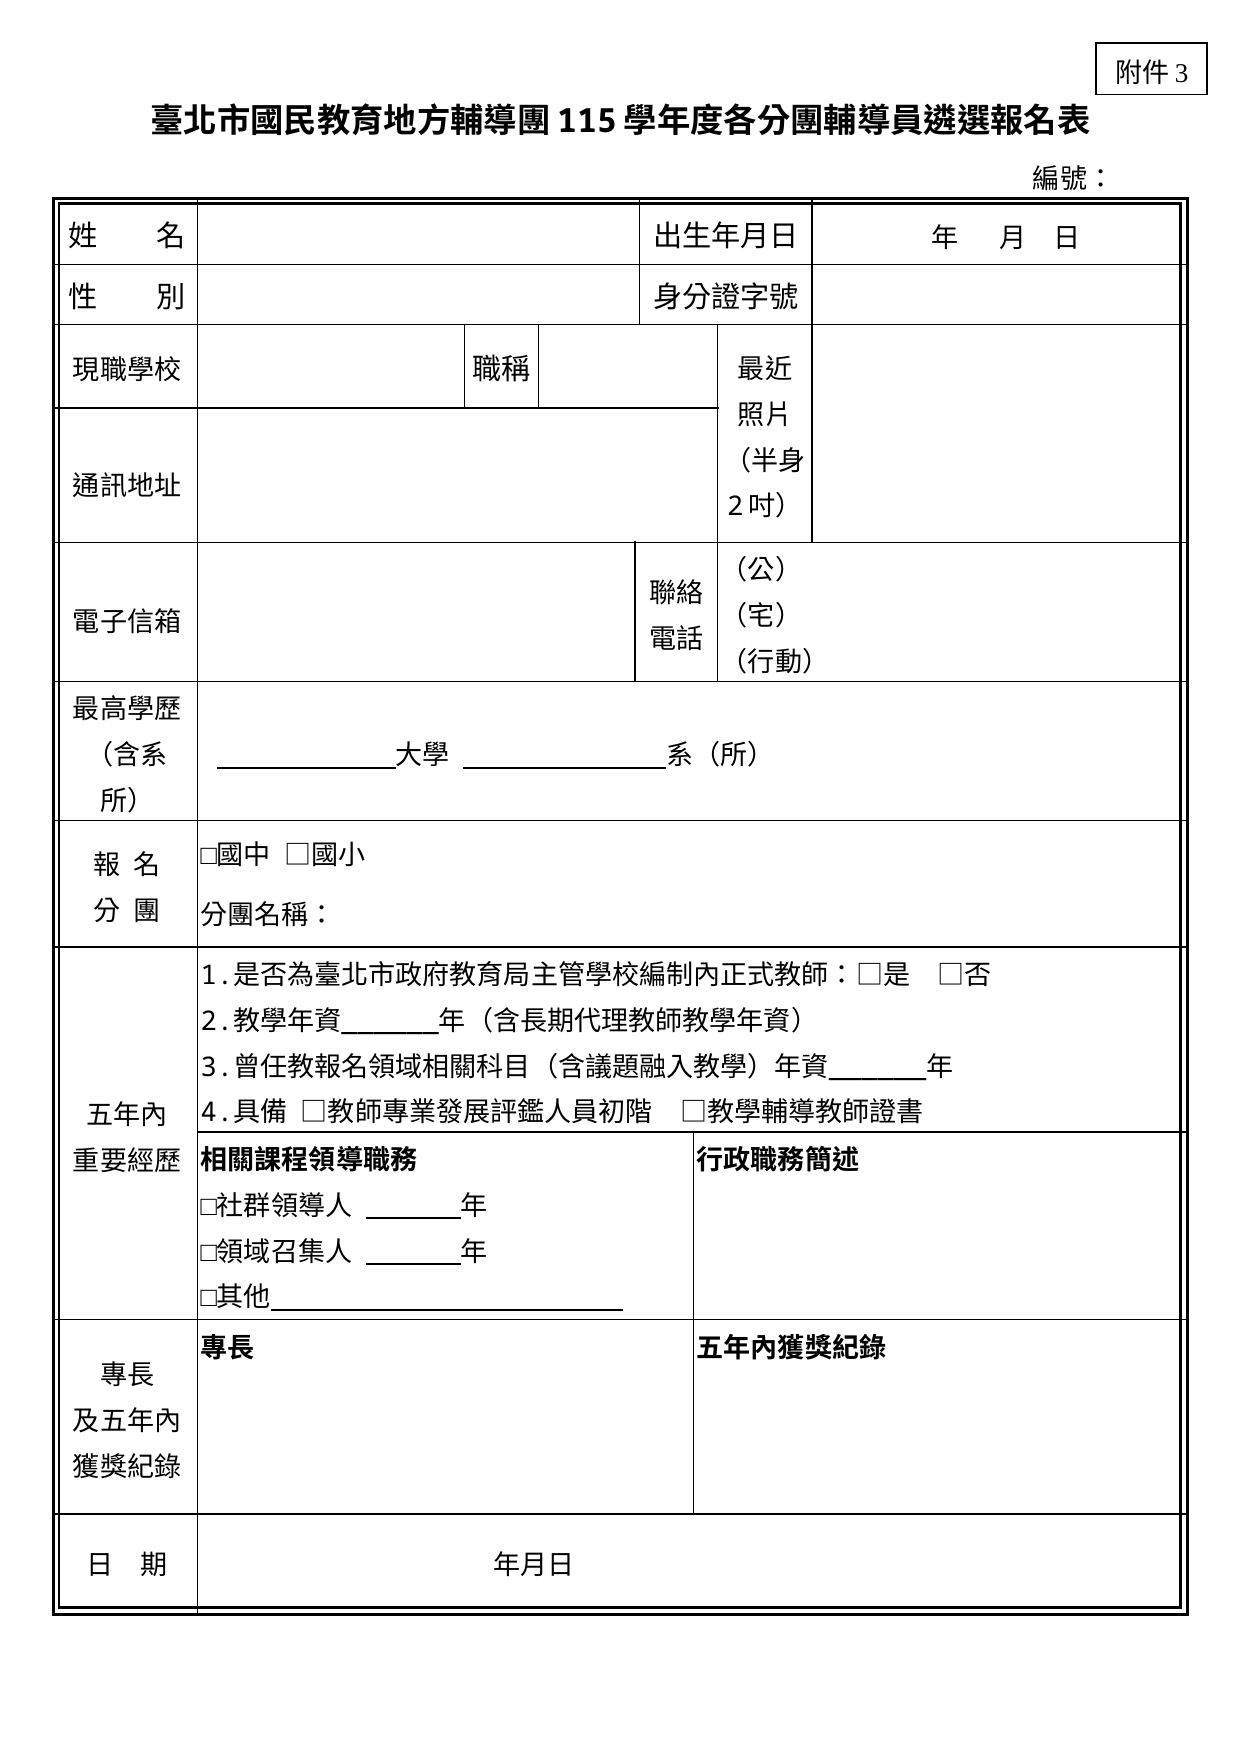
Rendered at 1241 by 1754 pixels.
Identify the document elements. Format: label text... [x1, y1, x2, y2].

table_cell 報 名 分 團 [60, 821, 197, 946]
table_cell [198, 325, 464, 407]
table_cell [813, 325, 1179, 541]
table_cell [198, 265, 639, 323]
table_cell 最近 照片 （半身2吋） [718, 325, 811, 541]
text 臺北市國民教育地方輔導團115學年度各分團輔導員遴選報名表 [106, 89, 1134, 143]
table_cell 專長 [198, 1320, 693, 1513]
table_cell 性 別 [60, 265, 197, 323]
table_header 年 月 日 [813, 205, 1179, 264]
text 編號： [106, 155, 1134, 197]
table_cell （公） （宅） （行動） [718, 543, 1179, 681]
table_cell 聯絡電話 [636, 543, 717, 681]
table_header [198, 205, 639, 264]
table_cell 五年內 重要經歷 [60, 948, 197, 1319]
table_cell 年月日 [198, 1515, 1179, 1606]
text 附件3 [1112, 51, 1191, 86]
table_cell [813, 265, 1179, 323]
table_cell 現職學校 [60, 325, 197, 407]
table_cell □國中 □國小 分團名稱： [198, 821, 1179, 946]
table_cell 行政職務簡述 [694, 1133, 1179, 1319]
table_cell 電子信箱 [60, 543, 197, 681]
table_cell 日 期 [60, 1515, 197, 1606]
table_cell 最高學歷 （含系所） [60, 682, 197, 819]
table_cell [198, 543, 634, 681]
table_cell [198, 409, 717, 541]
table_cell 大學 系（所） [198, 682, 1179, 819]
table_cell [539, 325, 717, 407]
text [1097, 44, 1206, 94]
table_cell 職稱 [465, 325, 538, 407]
table_cell 身分證字號 [640, 265, 811, 323]
table_cell 相關課程領導職務 □社群領導人 年 □領域召集人 年 □其他 [198, 1133, 693, 1319]
table_cell 五年內獲獎紀錄 [694, 1320, 1179, 1513]
table_header 出生年月日 [640, 205, 811, 264]
table_header 姓 名 [60, 205, 197, 264]
table_cell 通訊地址 [60, 409, 197, 541]
table_cell 專長 及五年內 獲獎紀錄 [60, 1320, 197, 1513]
table_cell 1.是否為臺北市政府教育局主管學校編制內正式教師：□是 □否 2.教學年資______年（含長期代理教師教學年資） 3.曾任教報名領域相關科目（含議題融入教學）年資______年 4.具備 □教師專業發展評鑑人員初階 □教學輔導教師證書 [198, 948, 1179, 1131]
